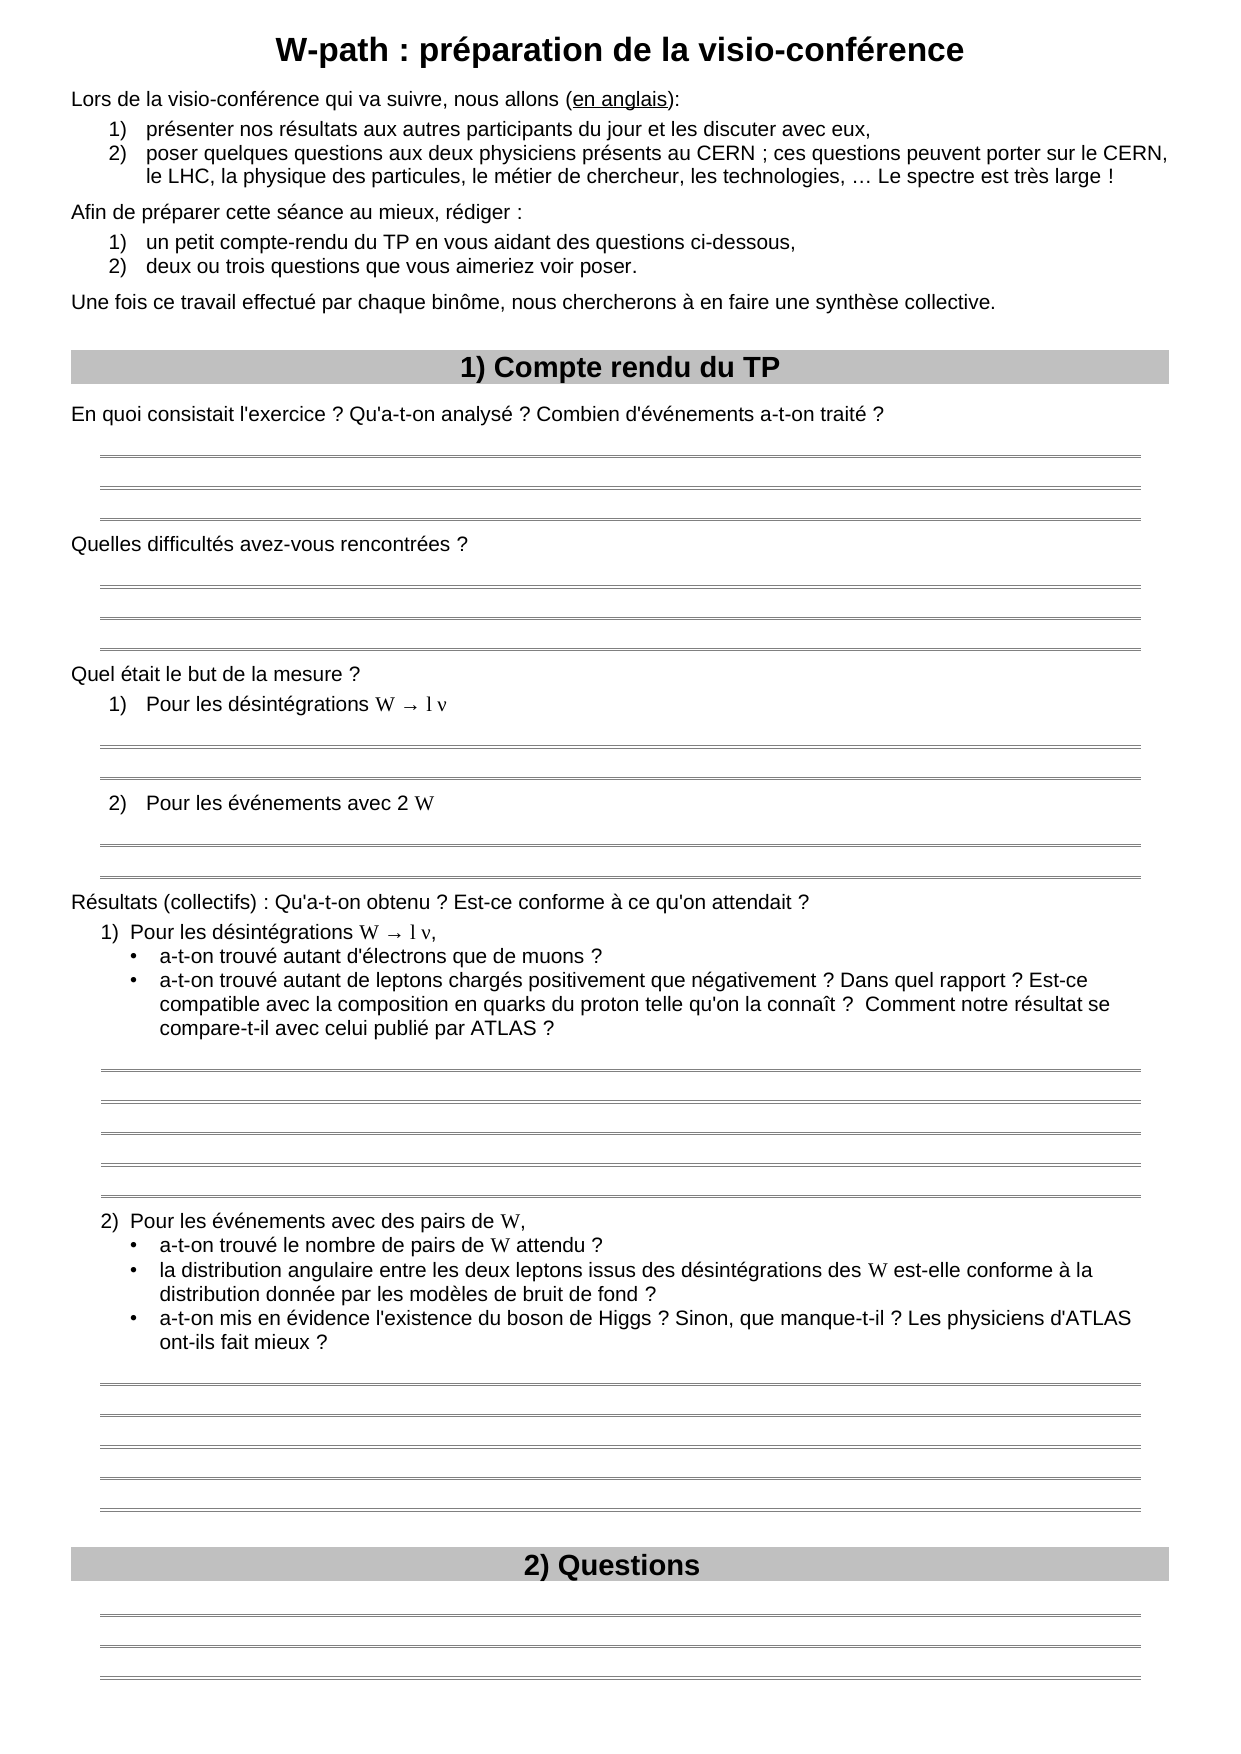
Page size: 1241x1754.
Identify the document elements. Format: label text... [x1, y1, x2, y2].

list a-t-on trouvé autant de leptons chargés positivement que négativement ? Dans quel rapport ? Est-ce compatible avec la composition en quarks du proton telle qu'on la connaît ? Comment notre résultat se compare-t-il avec celui publié par ATLAS ? [130, 952, 1169, 1023]
list Pour les désintégrations W → l ν [108, 676, 1169, 700]
text Quel était le but de la mesure ? [71, 646, 1169, 670]
list poser quelques questions aux deux physiciens présents au CERN ; ces questions peuvent porter sur le CERN, le LHC, la physique des particules, le métier de chercheur, les technologies, … Le spectre est très large ! [108, 124, 1169, 172]
subtitle 2) Questions [71, 1531, 1169, 1564]
list a-t-on trouvé autant d'électrons que de muons ? [130, 927, 1169, 952]
text Quelles difficultés avez-vous rencontrées ? [71, 516, 1169, 540]
text En quoi consistait l'exercice ? Qu'a-t-on analysé ? Combien d'événements a-t-on traité ? [71, 386, 1169, 409]
list a-t-on trouvé le nombre de pairs de W attendu ? [130, 1217, 1169, 1241]
text Lors de la visio-conférence qui va suivre, nous allons (en anglais): [71, 70, 1169, 94]
subtitle 1) Compte rendu du TP [71, 334, 1169, 367]
text Afin de préparer cette séance au mieux, rédiger : [71, 183, 1169, 207]
text Résultats (collectifs) : Qu'a-t-on obtenu ? Est-ce conforme à ce qu'on attendait ? [71, 873, 1169, 897]
list un petit compte-rendu du TP en vous aidant des questions ci-dessous, [108, 213, 1169, 237]
list a-t-on mis en évidence l'existence du boson de Higgs ? Sinon, que manque-t-il ? Les physiciens d'ATLAS ont-ils fait mieux ? [130, 1289, 1169, 1337]
list Pour les désintégrations W → l ν, [100, 903, 1169, 927]
list Pour les événements avec des pairs de W, [100, 1193, 1169, 1217]
list présenter nos résultats aux autres participants du jour et les discuter avec eux, [108, 100, 1169, 124]
list la distribution angulaire entre les deux leptons issus des désintégrations des W est-elle conforme à la distribution donnée par les modèles de bruit de fond ? [130, 1241, 1169, 1289]
list deux ou trois questions que vous aimeriez voir poser. [108, 237, 1169, 261]
list Pour les événements avec 2 W [108, 774, 1169, 799]
text Une fois ce travail effectué par chaque binôme, nous chercherons à en faire une synthèse collective. [71, 273, 1169, 297]
subtitle W-path : préparation de la visio-conférence [71, 29, 1169, 58]
